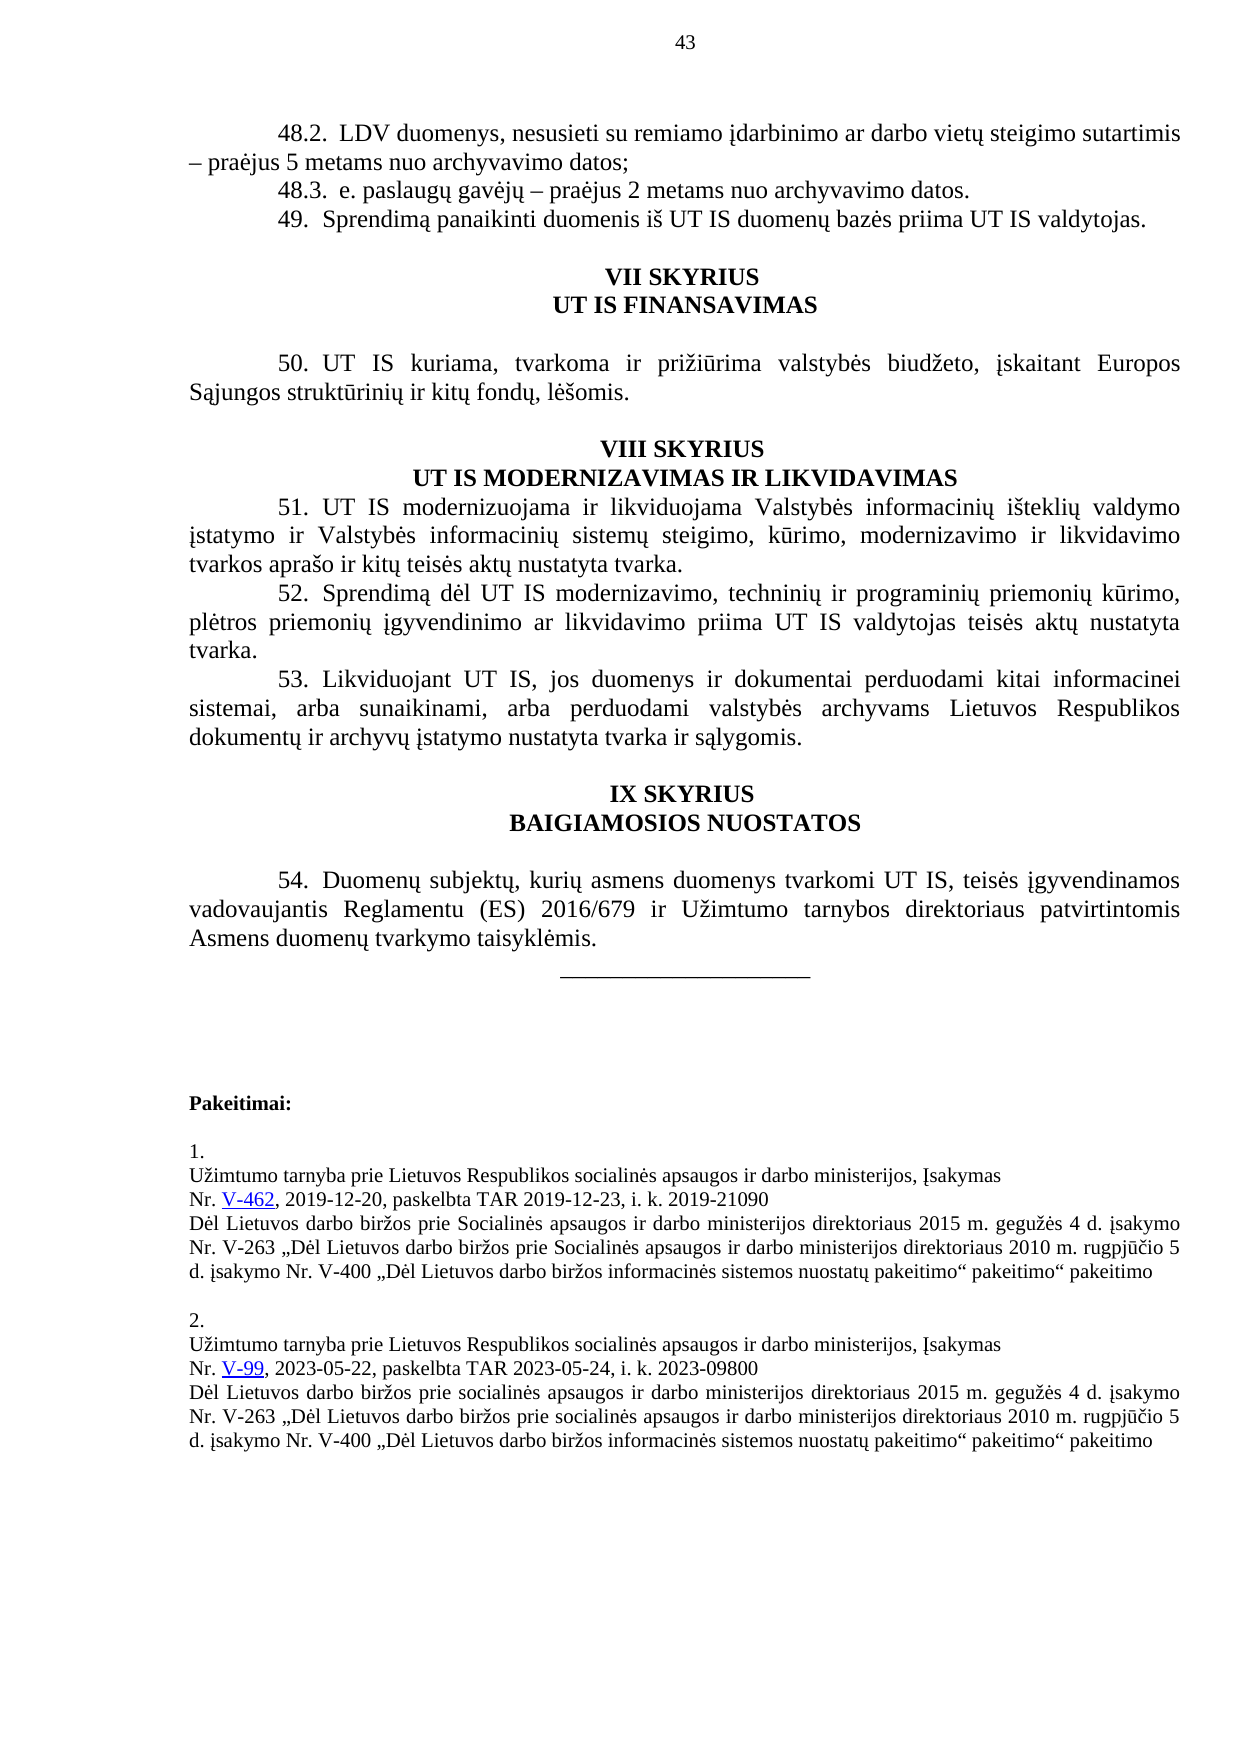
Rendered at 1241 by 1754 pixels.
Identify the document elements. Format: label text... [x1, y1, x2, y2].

text 52. Sprendimą dėl UT IS modernizavimo, techninių ir programinių priemonių kūrimo, plėtros priemonių įgyvendinimo ar likvidavimo priima UT IS valdytojas teisės aktų nustatyta tvarka. [189, 578, 1181, 664]
text ____________________ [189, 952, 1181, 981]
text Dėl Lietuvos darbo biržos prie socialinės apsaugos ir darbo ministerijos direktoriaus 2015 m. gegužės 4 d. įsakymo Nr. V-263 „Dėl Lietuvos darbo biržos prie socialinės apsaugos ir darbo ministerijos direktoriaus 2010 m. rugpjūčio 5 d. įsakymo Nr. V-400 „Dėl Lietuvos darbo biržos informacinės sistemos nuostatų pakeitimo“ pakeitimo“ pakeitimo [189, 1380, 1181, 1452]
text Pakeitimai: [189, 1091, 1181, 1115]
text VIII SKYRIUS [189, 434, 1181, 463]
text BAIGIAMOSIOS NUOSTATOS [189, 808, 1181, 837]
text 50. UT IS kuriama, tvarkoma ir prižiūrima valstybės biudžeto, įskaitant Europos Sąjungos struktūrinių ir kitų fondų, lėšomis. [189, 348, 1181, 406]
text 53. Likviduojant UT IS, jos duomenys ir dokumentai perduodami kitai informacinei sistemai, arba sunaikinami, arba perduodami valstybės archyvams Lietuvos Respublikos dokumentų ir archyvų įstatymo nustatyta tvarka ir sąlygomis. [189, 664, 1181, 751]
text Užimtumo tarnyba prie Lietuvos Respublikos socialinės apsaugos ir darbo ministerijos, Įsakymas [189, 1163, 1181, 1187]
text 54. Duomenų subjektų, kurių asmens duomenys tvarkomi UT IS, teisės įgyvendinamos vadovaujantis Reglamentu (ES) 2016/679 ir Užimtumo tarnybos direktoriaus patvirtintomis Asmens duomenų tvarkymo taisyklėmis. [189, 866, 1181, 952]
text UT IS FINANSAVIMAS [189, 291, 1181, 319]
text 48.3. e. paslaugų gavėjų – praėjus 2 metams nuo archyvavimo datos. [189, 176, 1181, 204]
text 2. [189, 1307, 1181, 1332]
text Nr. V-99, 2023-05-22, paskelbta TAR 2023-05-24, i. k. 2023-09800 [189, 1356, 1181, 1380]
text UT IS MODERNIZAVIMAS IR LIKVIDAVIMAS [189, 463, 1181, 492]
text 51. UT IS modernizuojama ir likviduojama Valstybės informacinių išteklių valdymo įstatymo ir Valstybės informacinių sistemų steigimo, kūrimo, modernizavimo ir likvidavimo tvarkos aprašo ir kitų teisės aktų nustatyta tvarka. [189, 492, 1181, 578]
text Užimtumo tarnyba prie Lietuvos Respublikos socialinės apsaugos ir darbo ministerijos, Įsakymas [189, 1332, 1181, 1356]
text IX SKYRIUS [189, 779, 1181, 808]
text VII SKYRIUS [189, 262, 1181, 291]
text Nr. V-462, 2019-12-20, paskelbta TAR 2019-12-23, i. k. 2019-21090 [189, 1187, 1181, 1211]
text 1. [189, 1139, 1181, 1163]
text 49. Sprendimą panaikinti duomenis iš UT IS duomenų bazės priima UT IS valdytojas. [189, 204, 1181, 233]
text Dėl Lietuvos darbo biržos prie Socialinės apsaugos ir darbo ministerijos direktoriaus 2015 m. gegužės 4 d. įsakymo Nr. V-263 „Dėl Lietuvos darbo biržos prie Socialinės apsaugos ir darbo ministerijos direktoriaus 2010 m. rugpjūčio 5 d. įsakymo Nr. V-400 „Dėl Lietuvos darbo biržos informacinės sistemos nuostatų pakeitimo“ pakeitimo“ pakeitimo [189, 1211, 1181, 1283]
text 48.2. LDV duomenys, nesusieti su remiamo įdarbinimo ar darbo vietų steigimo sutartimis – praėjus 5 metams nuo archyvavimo datos; [189, 118, 1181, 176]
